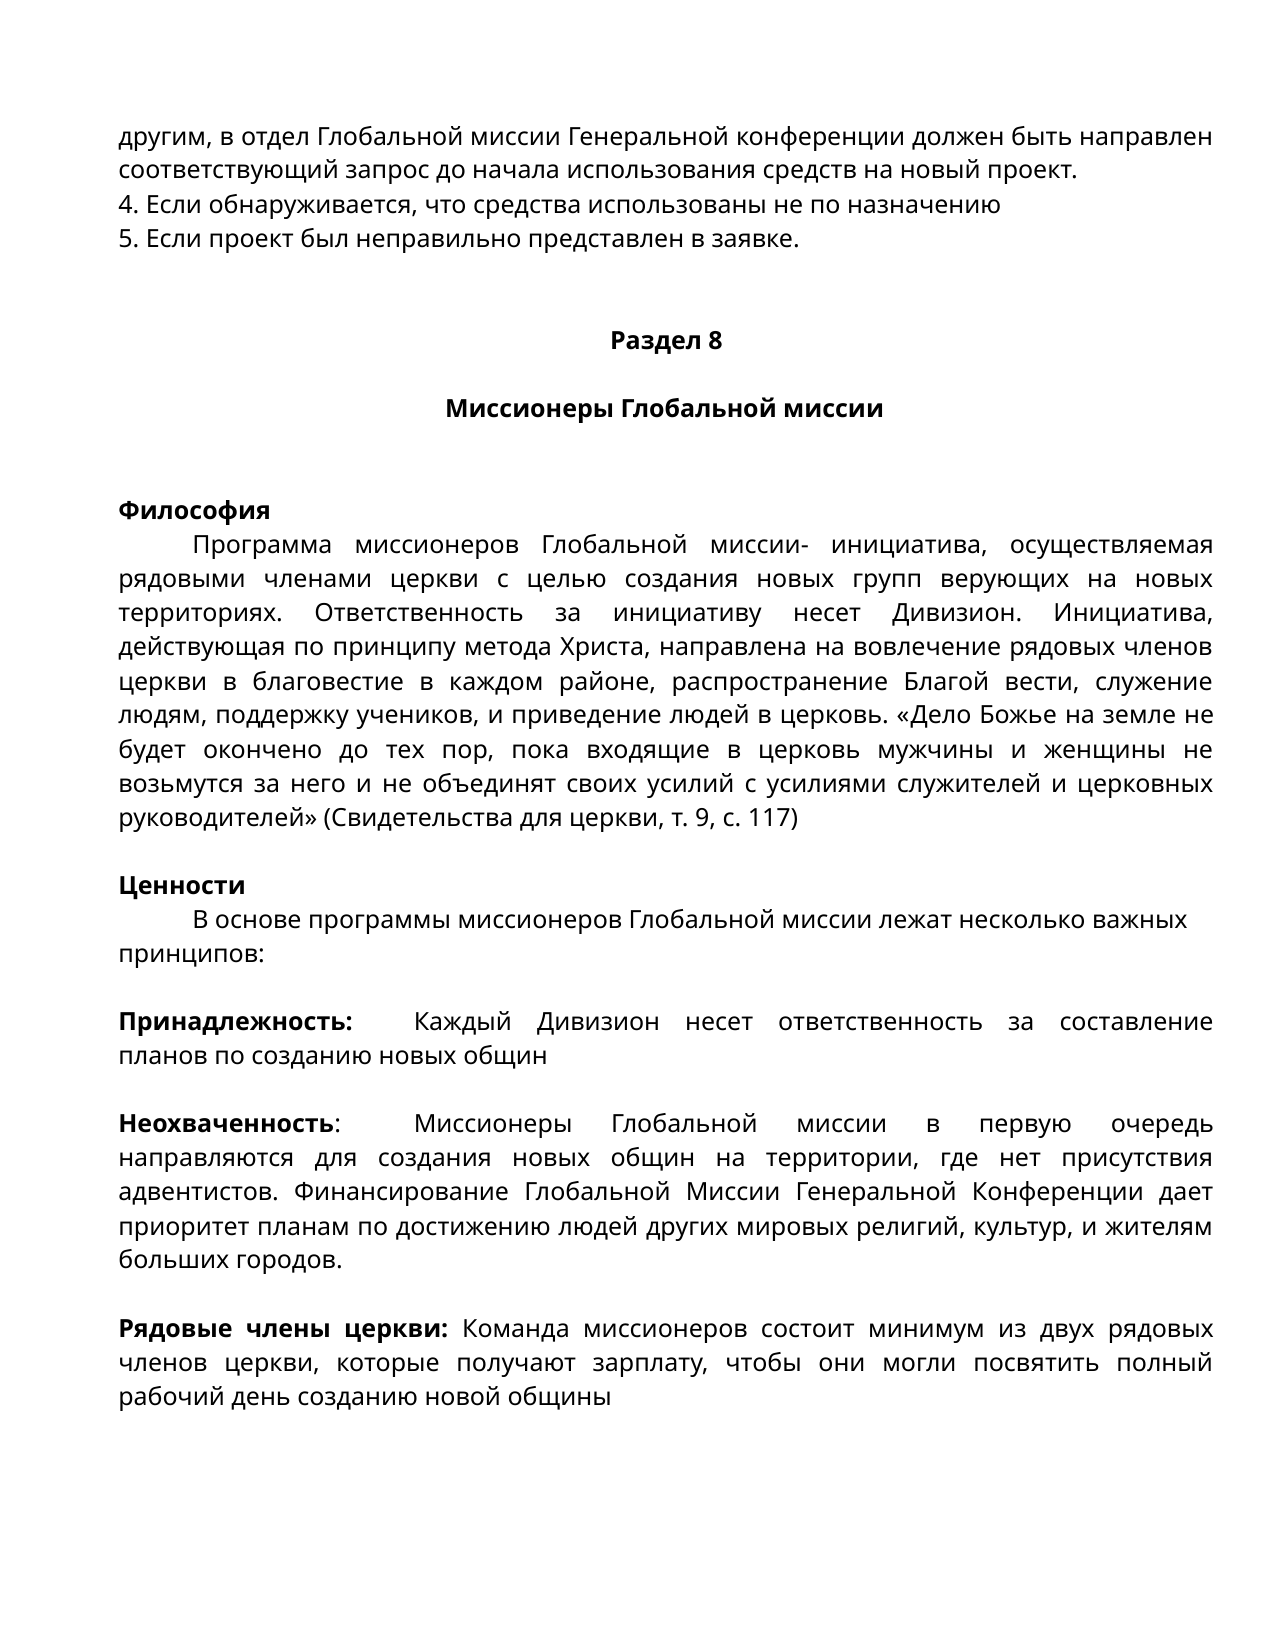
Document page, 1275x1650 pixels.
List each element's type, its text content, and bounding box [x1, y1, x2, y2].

text 4. Если обнаруживается, что средства использованы не по назначению [118, 186, 1214, 220]
text Принадлежность: Каждый Дивизион несет ответственность за составление планов по созданию новых общин [118, 1004, 1214, 1072]
text Ценности [118, 867, 1214, 902]
text Раздел 8 [118, 322, 1214, 357]
text Миссионеры Глобальной миссии [118, 391, 1214, 459]
text Программа миссионеров Глобальной миссии- инициатива, осуществляемая рядовыми членами церкви с целью создания новых групп верующих на новых территориях. Ответственность за инициативу несет Дивизион. Инициатива, действующая по принципу метода Христа, направлена на вовлечение рядовых членов церкви в благовестие в каждом районе, распространение Благой вести, служение людям, поддержку учеников, и приведение людей в церковь. «Дело Божье на земле не будет окончено до тех пор, пока входящие в церковь мужчины и женщины не возьмутся за него и не объединят своих усилий с усилиями служителей и церковных руководителей» (Свидетельства для церкви, т. 9, с. 117) [118, 527, 1214, 833]
text Рядовые члены церкви: Команда миссионеров состоит минимум из двух рядовых членов церкви, которые получают зарплату, чтобы они могли посвятить полный рабочий день созданию новой общины [118, 1310, 1214, 1412]
text другим, в отдел Глобальной миссии Генеральной конференции должен быть направлен соответствующий запрос до начала использования средств на новый проект. [118, 118, 1214, 186]
text Философия [118, 493, 1214, 527]
text В основе программы миссионеров Глобальной миссии лежат несколько важных принципов: [118, 902, 1214, 970]
text Неохваченность: Миссионеры Глобальной миссии в первую очередь направляются для создания новых общин на территории, где нет присутствия адвентистов. Финансирование Глобальной Миссии Генеральной Конференции дает приоритет планам по достижению людей других мировых религий, культур, и жителям больших городов. [118, 1106, 1214, 1276]
text 5. Если проект был неправильно представлен в заявке. [118, 220, 1214, 254]
